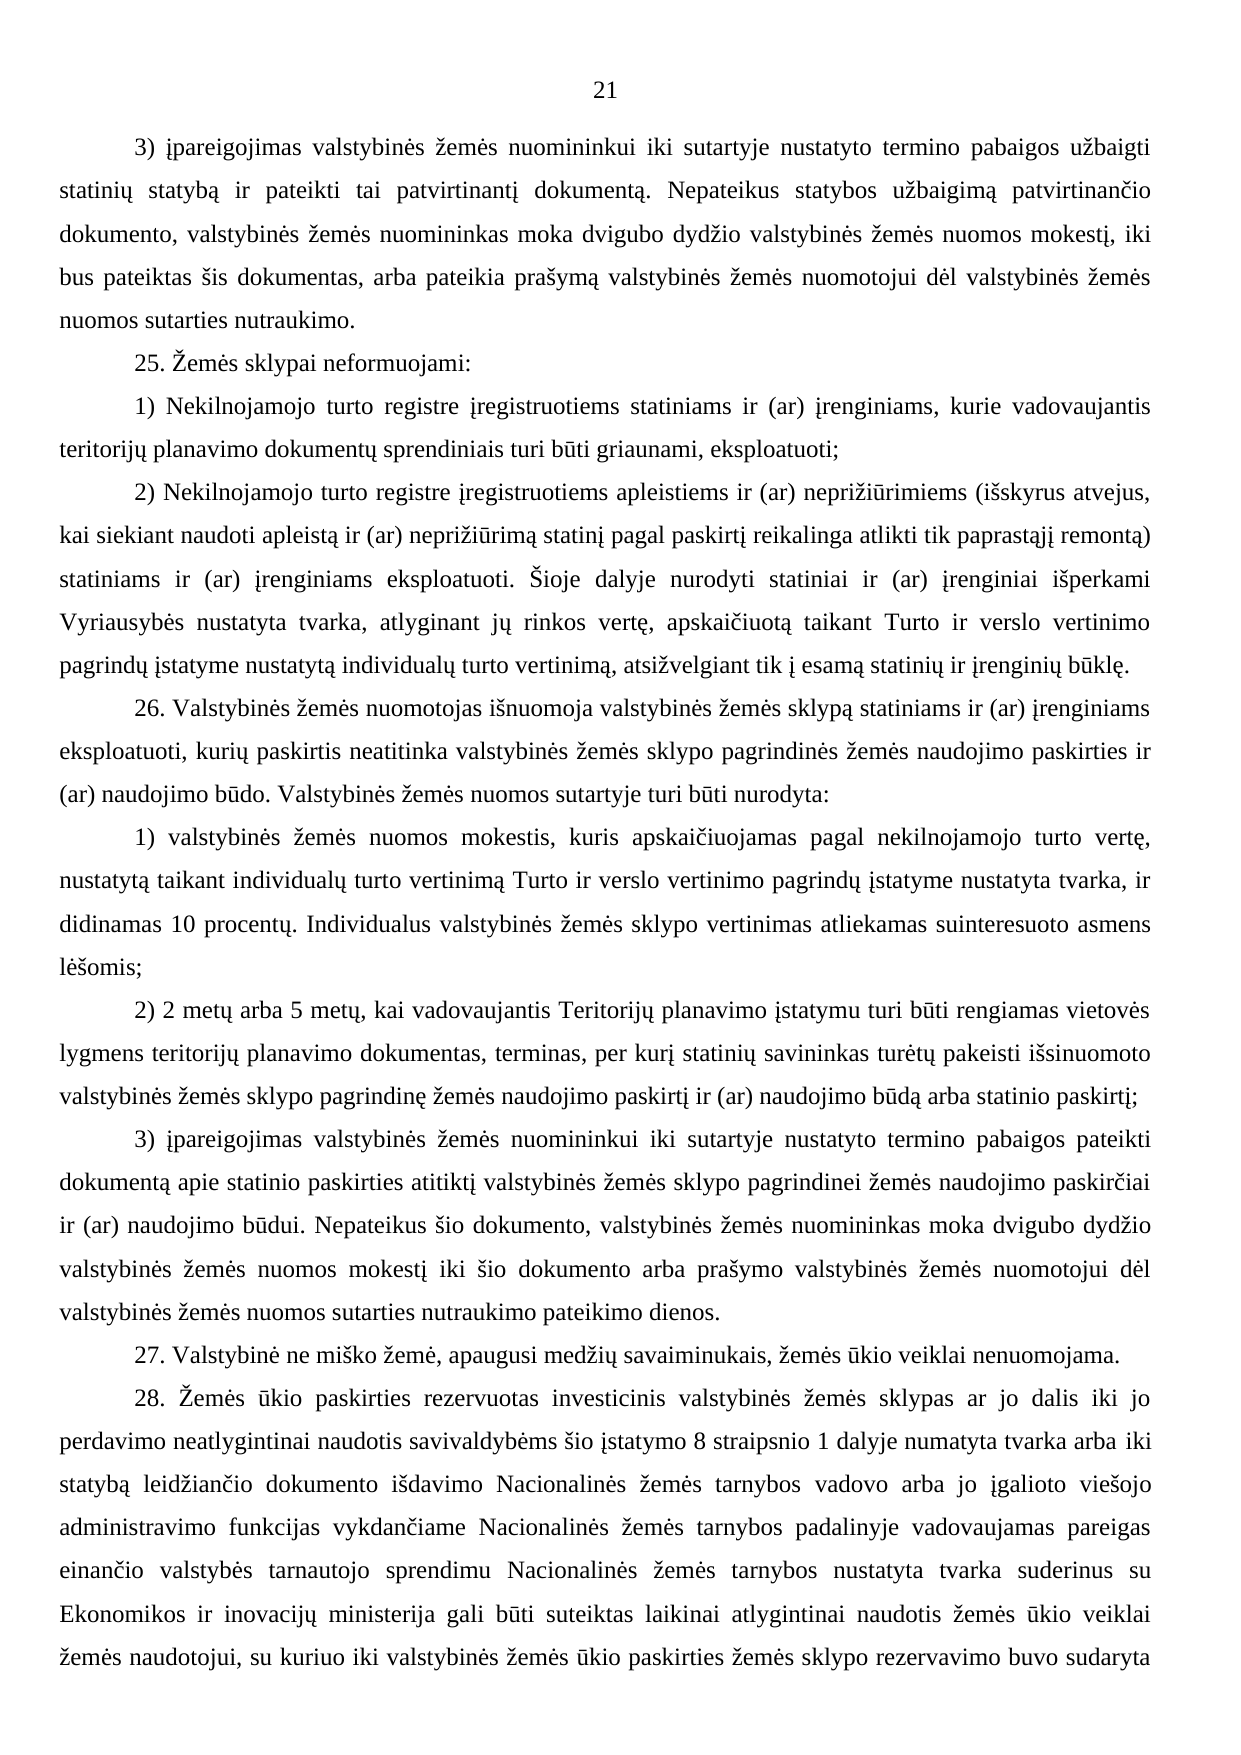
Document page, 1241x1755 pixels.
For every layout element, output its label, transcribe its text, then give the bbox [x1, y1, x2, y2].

text 3) įpareigojimas valstybinės žemės nuomininkui iki sutartyje nustatyto termino pabaigos pateikti dokumentą apie statinio paskirties atitiktį valstybinės žemės sklypo pagrindinei žemės naudojimo paskirčiai ir (ar) naudojimo būdui. Nepateikus šio dokumento, valstybinės žemės nuomininkas moka dvigubo dydžio valstybinės žemės nuomos mokestį iki šio dokumento arba prašymo valstybinės žemės nuomotojui dėl valstybinės žemės nuomos sutarties nutraukimo pateikimo dienos. [59, 1124, 1152, 1326]
text 26. Valstybinės žemės nuomotojas išnuomoja valstybinės žemės sklypą statiniams ir (ar) įrenginiams eksploatuoti, kurių paskirtis neatitinka valstybinės žemės sklypo pagrindinės žemės naudojimo paskirties ir (ar) naudojimo būdo. Valstybinės žemės nuomos sutartyje turi būti nurodyta: [59, 693, 1152, 808]
text 2) Nekilnojamojo turto registre įregistruotiems apleistiems ir (ar) neprižiūrimiems (išskyrus atvejus, kai siekiant naudoti apleistą ir (ar) neprižiūrimą statinį pagal paskirtį reikalinga atlikti tik paprastąjį remontą) statiniams ir (ar) įrenginiams eksploatuoti. Šioje dalyje nurodyti statiniai ir (ar) įrenginiai išperkami Vyriausybės nustatyta tvarka, atlyginant jų rinkos vertę, apskaičiuotą taikant Turto ir verslo vertinimo pagrindų įstatyme nustatytą individualų turto vertinimą, atsižvelgiant tik į esamą statinių ir įrenginių būklę. [59, 477, 1152, 679]
text 28. Žemės ūkio paskirties rezervuotas investicinis valstybinės žemės sklypas ar jo dalis iki jo perdavimo neatlygintinai naudotis savivaldybėms šio įstatymo 8 straipsnio 1 dalyje numatyta tvarka arba iki statybą leidžiančio dokumento išdavimo Nacionalinės žemės tarnybos vadovo arba jo įgalioto viešojo administravimo funkcijas vykdančiame Nacionalinės žemės tarnybos padalinyje vadovaujamas pareigas einančio valstybės tarnautojo sprendimu Nacionalinės žemės tarnybos nustatyta tvarka suderinus su Ekonomikos ir inovacijų ministerija gali būti suteiktas laikinai atlygintinai naudotis žemės ūkio veiklai žemės naudotojui, su kuriuo iki valstybinės žemės ūkio paskirties žemės sklypo rezervavimo buvo sudaryta [59, 1383, 1152, 1671]
text 2) 2 metų arba 5 metų, kai vadovaujantis Teritorijų planavimo įstatymu turi būti rengiamas vietovės lygmens teritorijų planavimo dokumentas, terminas, per kurį statinių savininkas turėtų pakeisti išsinuomoto valstybinės žemės sklypo pagrindinę žemės naudojimo paskirtį ir (ar) naudojimo būdą arba statinio paskirtį; [59, 995, 1152, 1110]
text 25. Žemės sklypai neformuojami: [59, 348, 1152, 377]
text 1) valstybinės žemės nuomos mokestis, kuris apskaičiuojamas pagal nekilnojamojo turto vertę, nustatytą taikant individualų turto vertinimą Turto ir verslo vertinimo pagrindų įstatyme nustatyta tvarka, ir didinamas 10 procentų. Individualus valstybinės žemės sklypo vertinimas atliekamas suinteresuoto asmens lėšomis; [59, 822, 1152, 981]
text 1) Nekilnojamojo turto registre įregistruotiems statiniams ir (ar) įrenginiams, kurie vadovaujantis teritorijų planavimo dokumentų sprendiniais turi būti griaunami, eksploatuoti; [59, 391, 1152, 463]
text 3) įpareigojimas valstybinės žemės nuomininkui iki sutartyje nustatyto termino pabaigos užbaigti statinių statybą ir pateikti tai patvirtinantį dokumentą. Nepateikus statybos užbaigimą patvirtinančio dokumento, valstybinės žemės nuomininkas moka dvigubo dydžio valstybinės žemės nuomos mokestį, iki bus pateiktas šis dokumentas, arba pateikia prašymą valstybinės žemės nuomotojui dėl valstybinės žemės nuomos sutarties nutraukimo. [59, 132, 1152, 334]
text 27. Valstybinė ne miško žemė, apaugusi medžių savaiminukais, žemės ūkio veiklai nenuomojama. [59, 1340, 1152, 1369]
